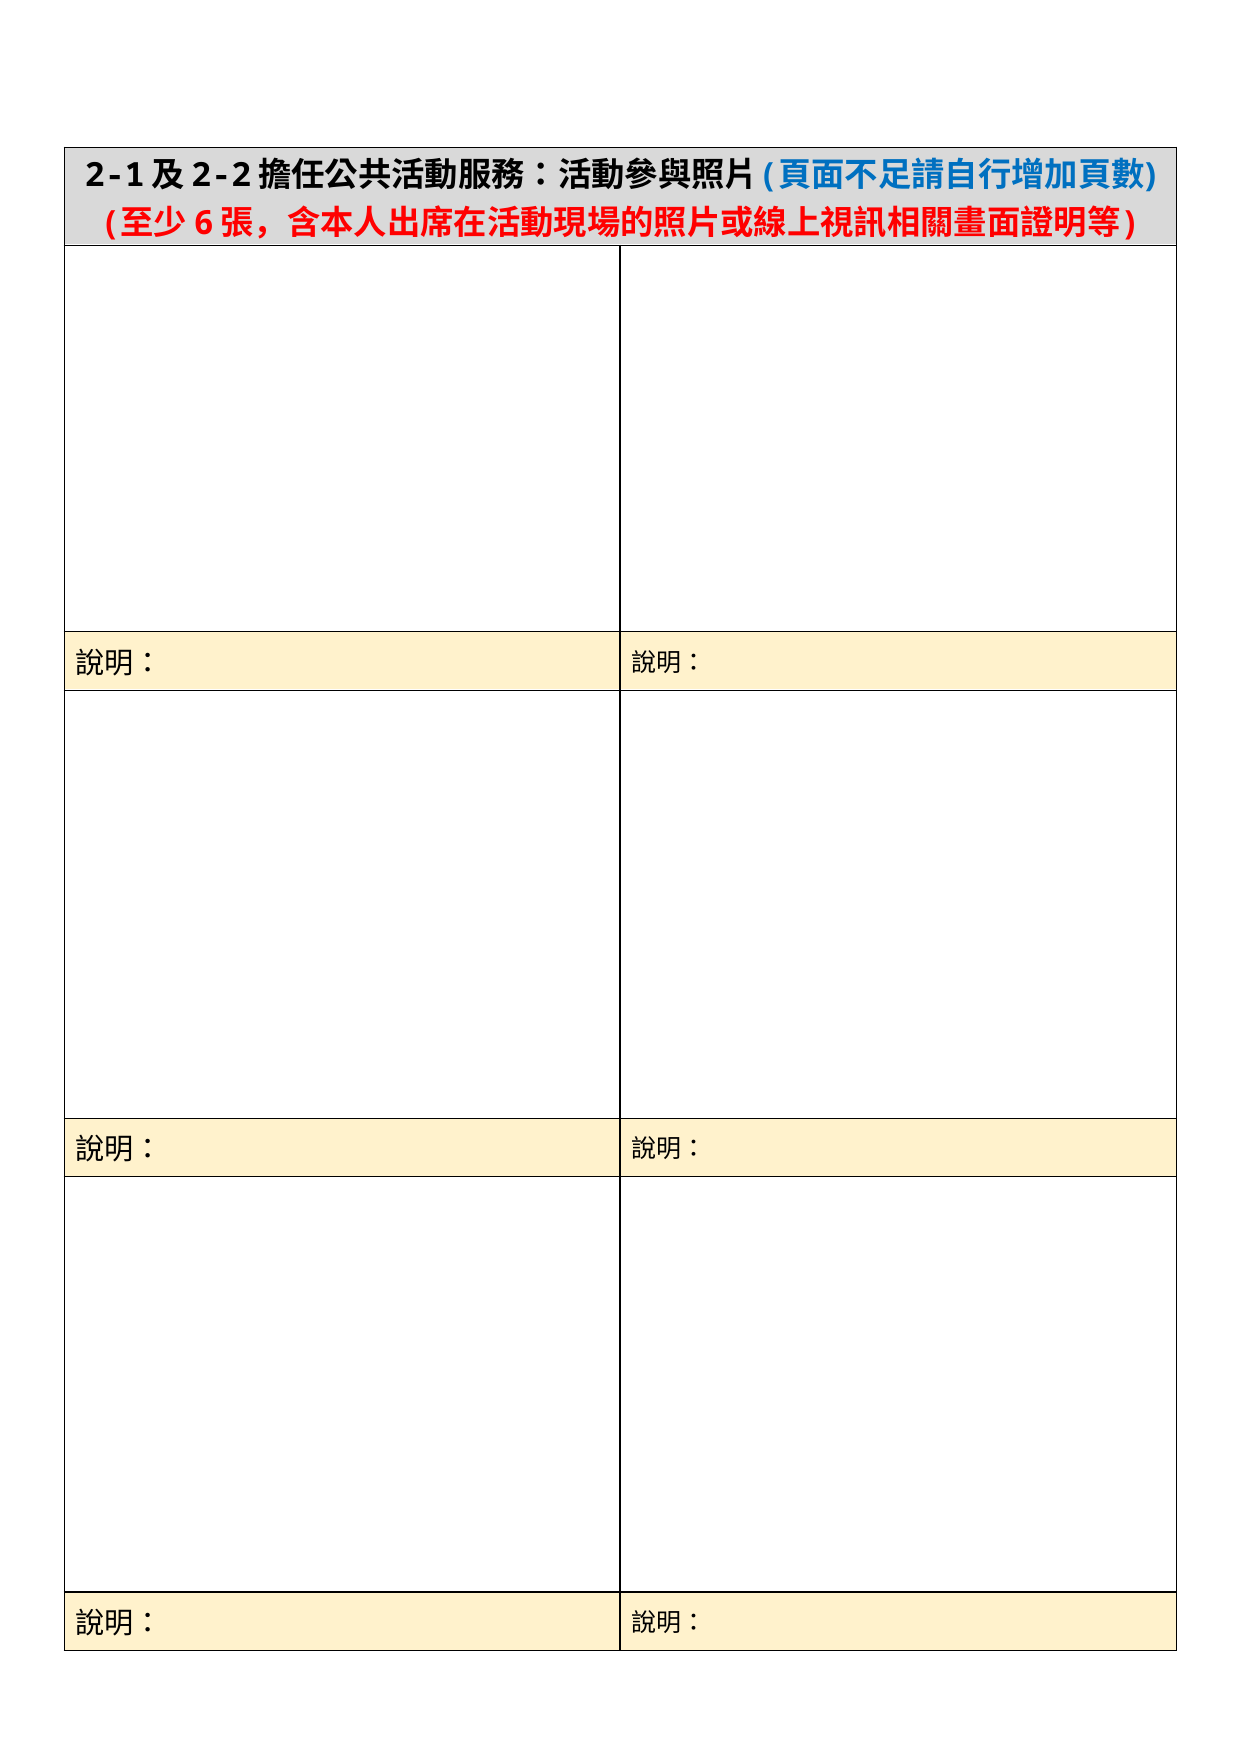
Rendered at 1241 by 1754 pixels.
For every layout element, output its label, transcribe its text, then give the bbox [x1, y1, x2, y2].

table_cell [621, 1177, 1176, 1591]
table_header 2-1及2-2擔任公共活動服務：活動參與照片(頁面不足請自行增加頁數) (至少6張，含本人出席在活動現場的照片或線上視訊相關畫面證明等) [65, 148, 1176, 244]
table_cell 說明： [65, 1593, 619, 1650]
table_cell 說明： [65, 1119, 619, 1176]
table_cell [65, 246, 619, 631]
table_cell 說明： [621, 1593, 1176, 1650]
table_cell 說明： [621, 1119, 1176, 1176]
table_cell [65, 691, 619, 1117]
table_cell 說明： [65, 632, 619, 689]
table_cell [65, 1177, 619, 1591]
table_cell 說明： [621, 632, 1176, 689]
table_cell [621, 691, 1176, 1117]
table_cell [621, 246, 1176, 631]
